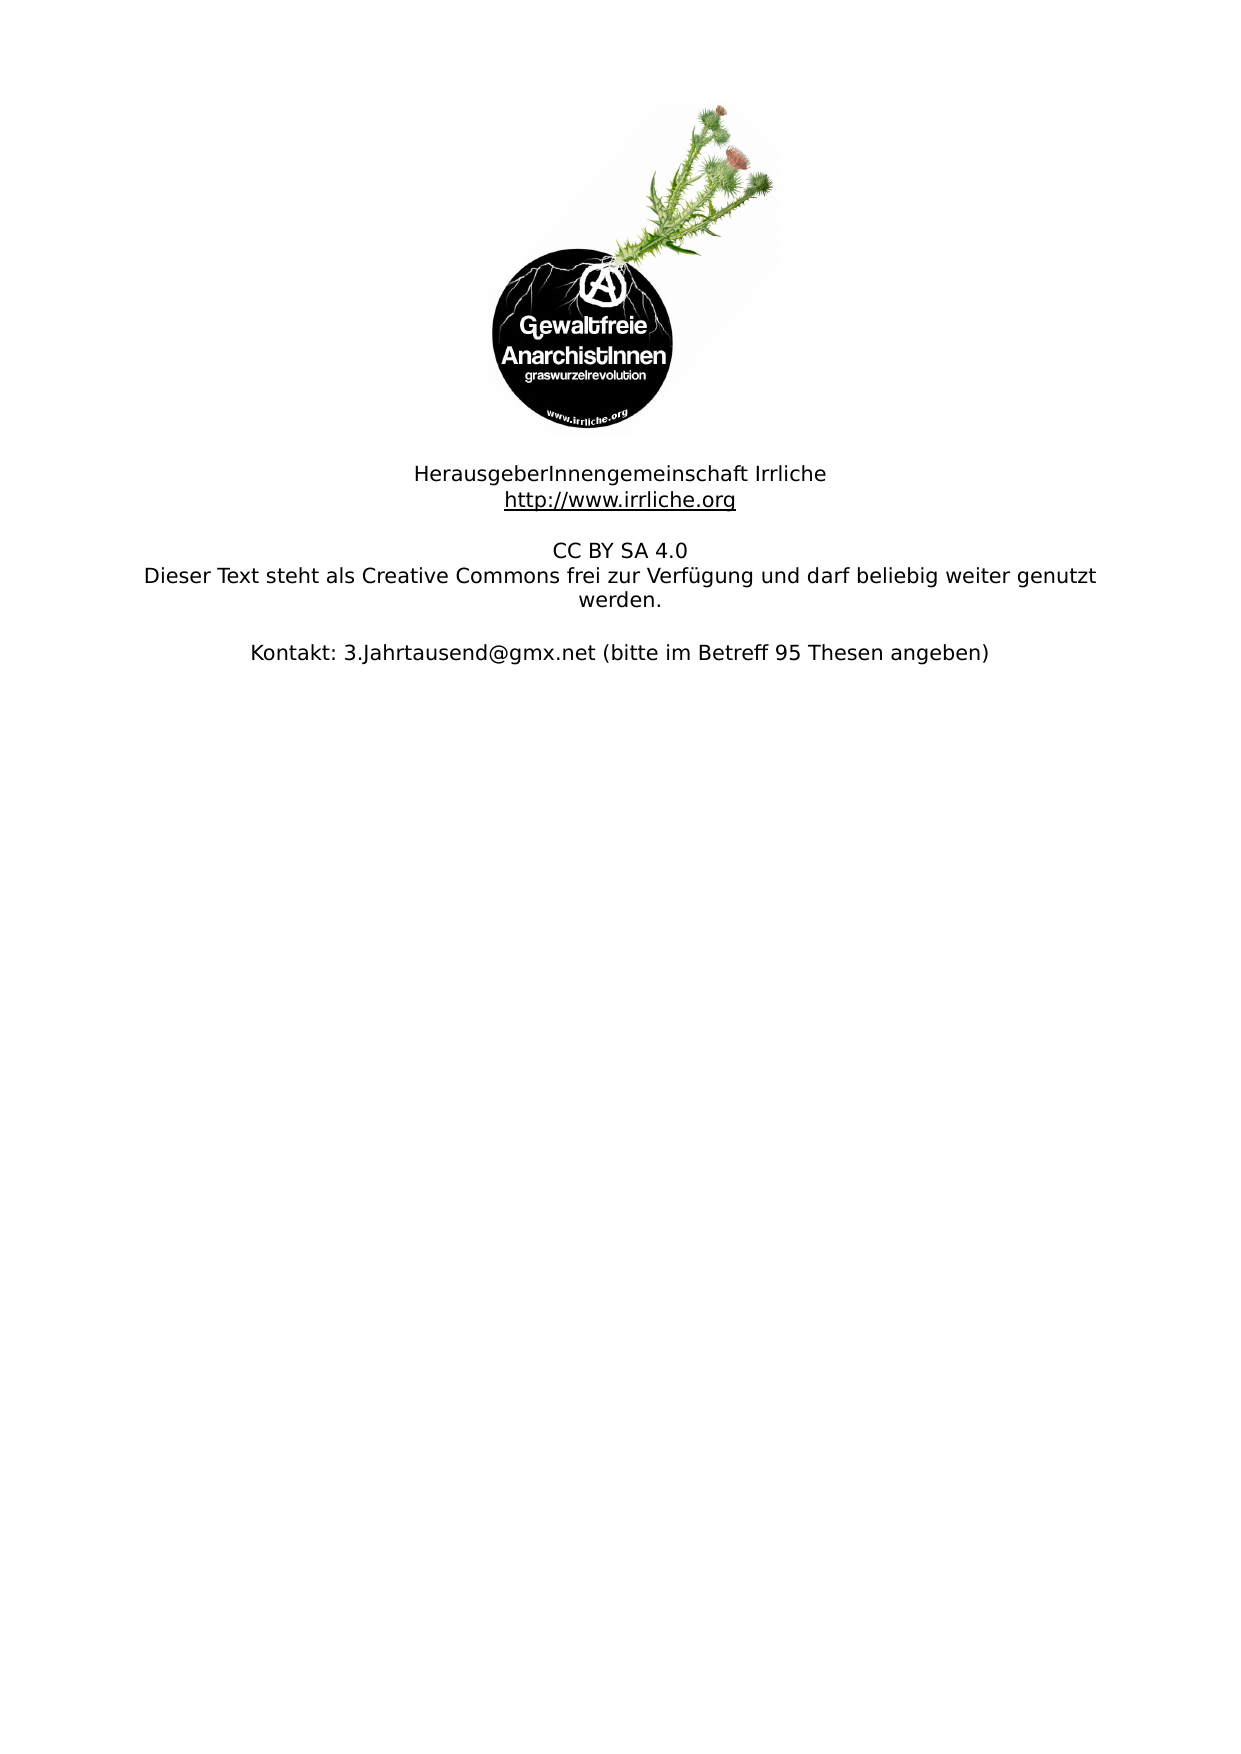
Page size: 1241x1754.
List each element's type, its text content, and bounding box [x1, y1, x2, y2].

picture [486, 102, 782, 436]
text CC BY SA 4.0 [100, 539, 1140, 564]
text HerausgeberInnengemeinschaft Irrliche [100, 462, 1140, 486]
text Dieser Text steht als Creative Commons frei zur Verfügung und darf beliebig weiter genutzt werden. [100, 564, 1140, 612]
text Kontakt: 3.Jahrtausend@gmx.net (bitte im Betreff 95 Thesen angeben) [100, 641, 1140, 665]
text http://www.irrliche.org [100, 488, 1140, 513]
